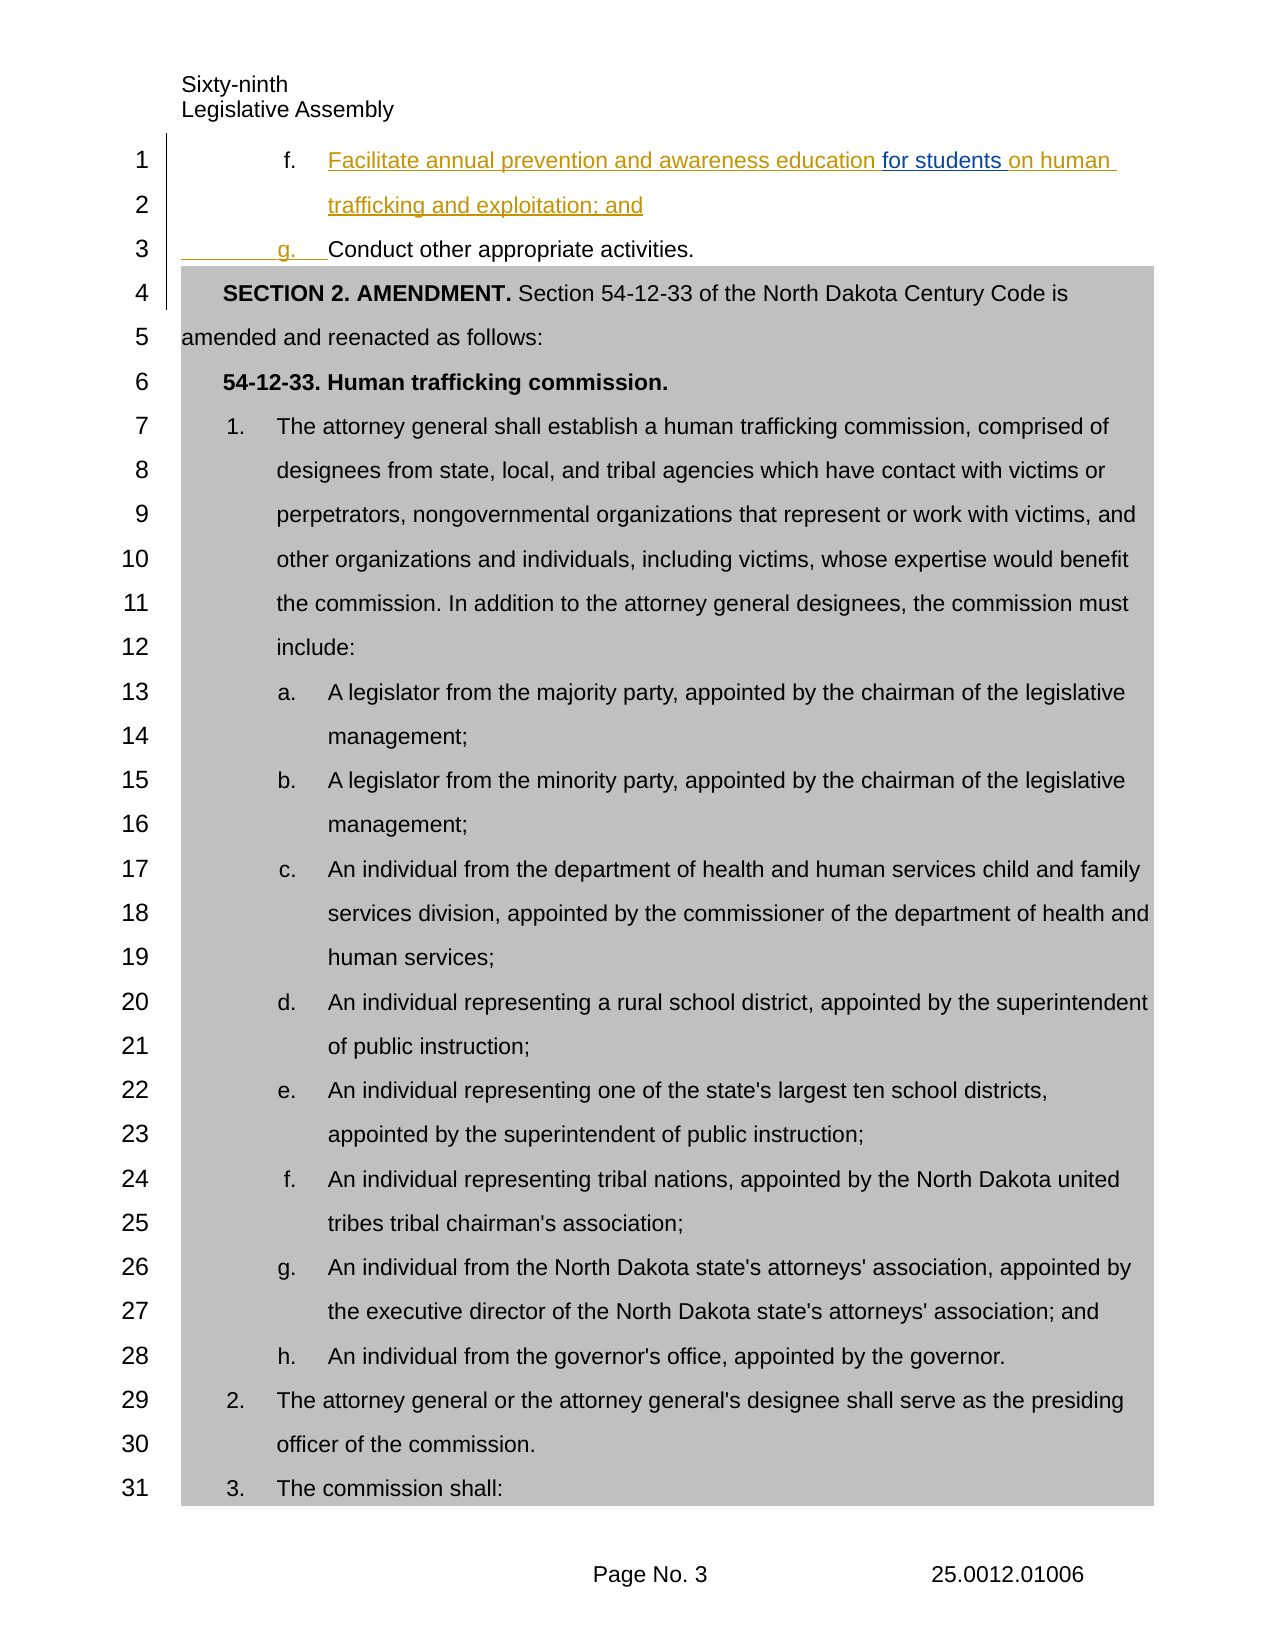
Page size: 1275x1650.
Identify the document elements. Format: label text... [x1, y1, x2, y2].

text h. An individual from the governor's office, appointed by the governor. [181, 1329, 1154, 1373]
text 1. The attorney general shall establish a human trafficking commission, comprised of designees from state, local, and tribal agencies which have contact with victims or perpetrators, nongovernmental organizations that represent or work with victims, and other organizations and individuals, including victims, whose expertise would benefit the commission. In addition to the attorney general designees, the commission must include: [181, 399, 1154, 664]
text 2. The attorney general or the attorney general's designee shall serve as the presiding officer of the commission. [181, 1373, 1154, 1461]
text SECTION 2. AMENDMENT. Section 54‑12‑33 of the North Dakota Century Code is amended and reenacted as follows: [181, 266, 1154, 355]
text f. Facilitate annual prevention and awareness education for students on human trafficking and exploitation; and [181, 133, 1154, 222]
text e. An individual representing one of the state's largest ten school districts, appointed by the superintendent of public instruction; [181, 1063, 1154, 1152]
text d. An individual representing a rural school district, appointed by the superintendent of public instruction; [181, 974, 1154, 1063]
text g. An individual from the North Dakota state's attorneys' association, appointed by the executive director of the North Dakota state's attorneys' association; and [181, 1240, 1154, 1329]
text b. A legislator from the minority party, appointed by the chairman of the legislative management; [181, 753, 1154, 842]
text c. An individual from the department of health and human services child and family services division, appointed by the commissioner of the department of health and human services; [181, 842, 1154, 974]
subtitle 54‑12‑33. Human trafficking commission. [181, 355, 1154, 399]
text a. A legislator from the majority party, appointed by the chairman of the legislative management; [181, 664, 1154, 753]
text 3. The commission shall: [181, 1461, 1154, 1506]
text g. Conduct other appropriate activities. [181, 222, 1154, 266]
text f. An individual representing tribal nations, appointed by the North Dakota united tribes tribal chairman's association; [181, 1152, 1154, 1240]
